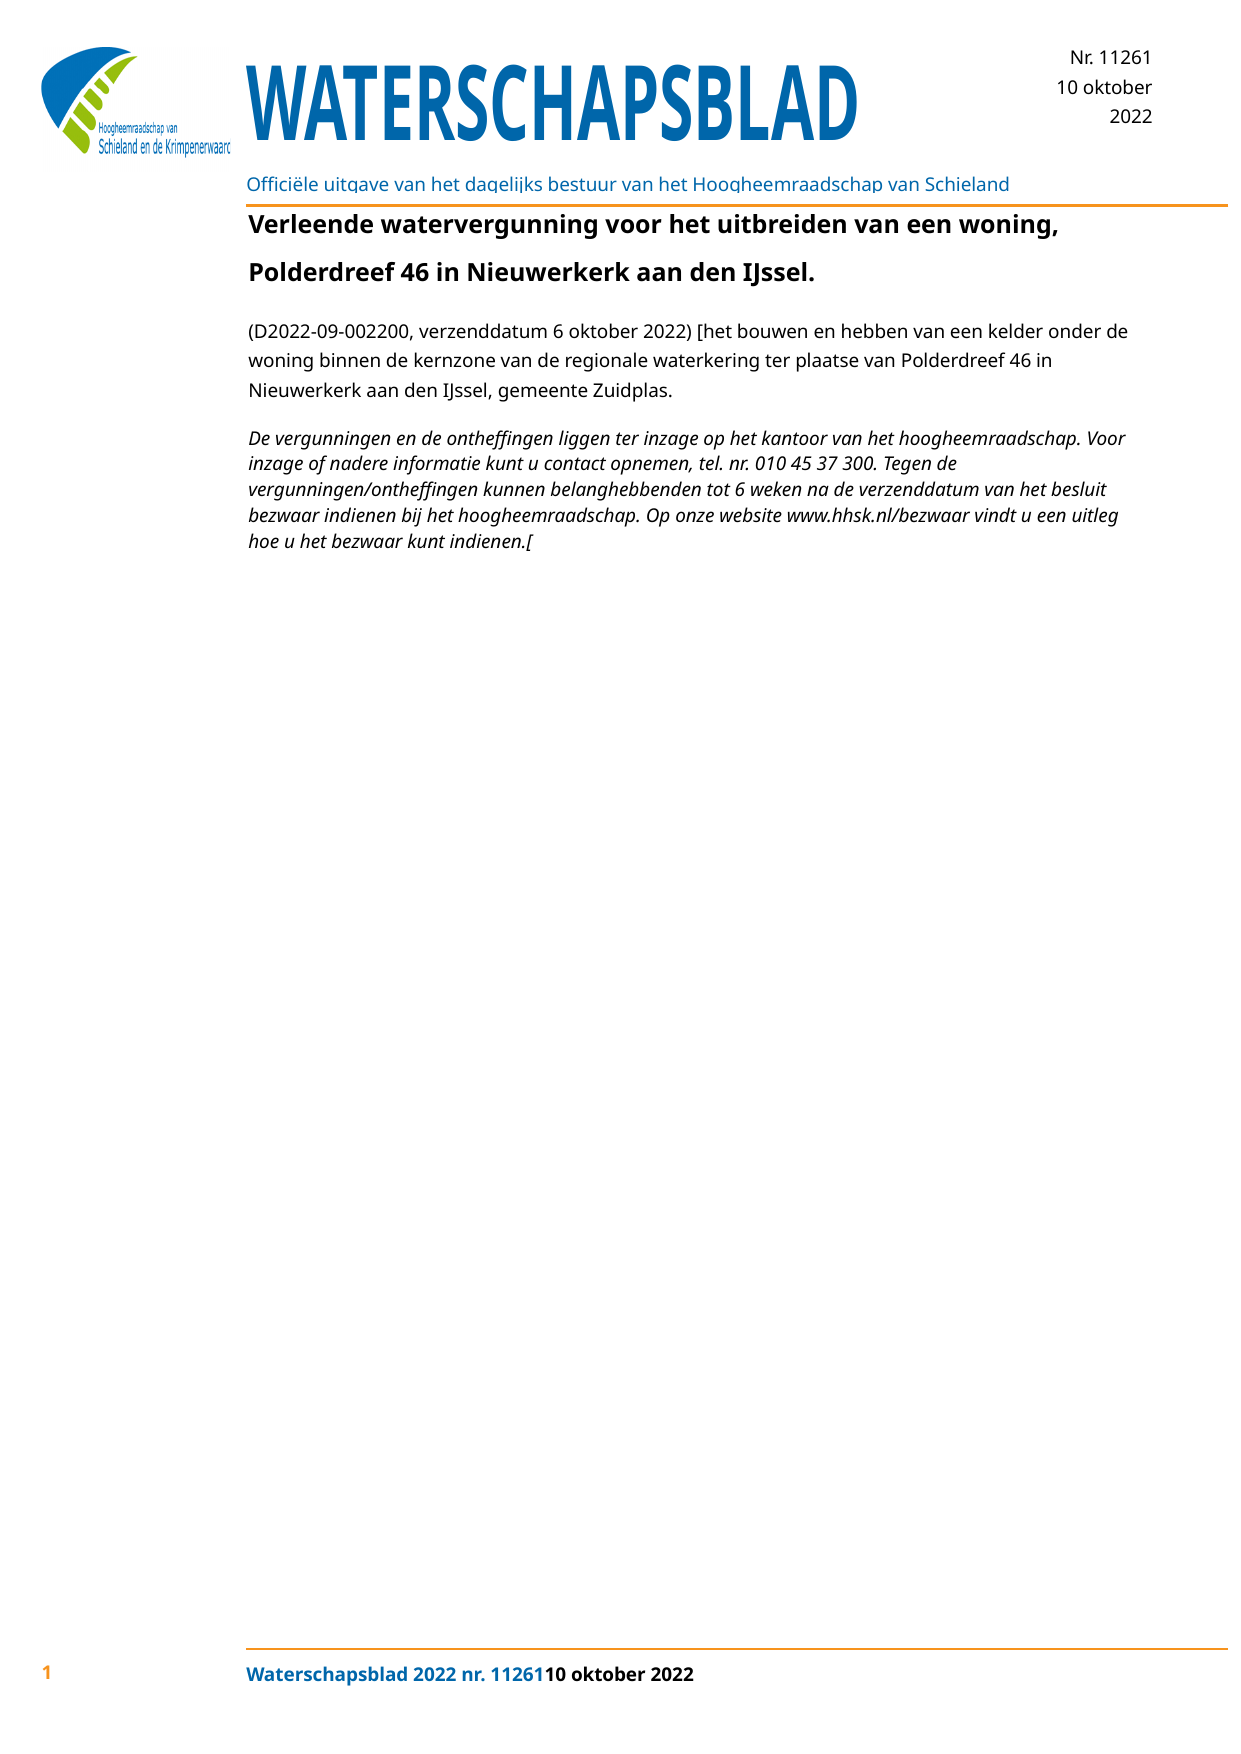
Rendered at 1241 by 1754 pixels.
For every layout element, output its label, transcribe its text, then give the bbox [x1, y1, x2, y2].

text (D2022-09-002200, verzenddatum 6 oktober 2022) [het bouwen en hebben van een kelder onder de woning binnen de kernzone van de regionale waterkering ter plaatse van Polderdreef 46 in Nieuwerkerk aan den IJssel, gemeente Zuidplas. [248, 318, 1152, 403]
text De vergunningen en de ontheffingen liggen ter inzage op het kantoor van het hoogheemraadschap. Voor inzage of nadere informatie kunt u contact opnemen, tel. nr. 010 45 37 300. Tegen de vergunningen/ontheffingen kunnen belanghebbenden tot 6 weken na de verzenddatum van het besluit bezwaar indienen bij het hoogheemraadschap. Op onze website www.hhsk.nl/bezwaar vindt u een uitleg hoe u het bezwaar kunt indienen.[ [248, 425, 1152, 553]
picture [41, 47, 231, 172]
text Verleende watervergunning voor het uitbreiden van een woning, Polderdreef 46 in Nieuwerkerk aan den IJssel. [248, 207, 1152, 288]
